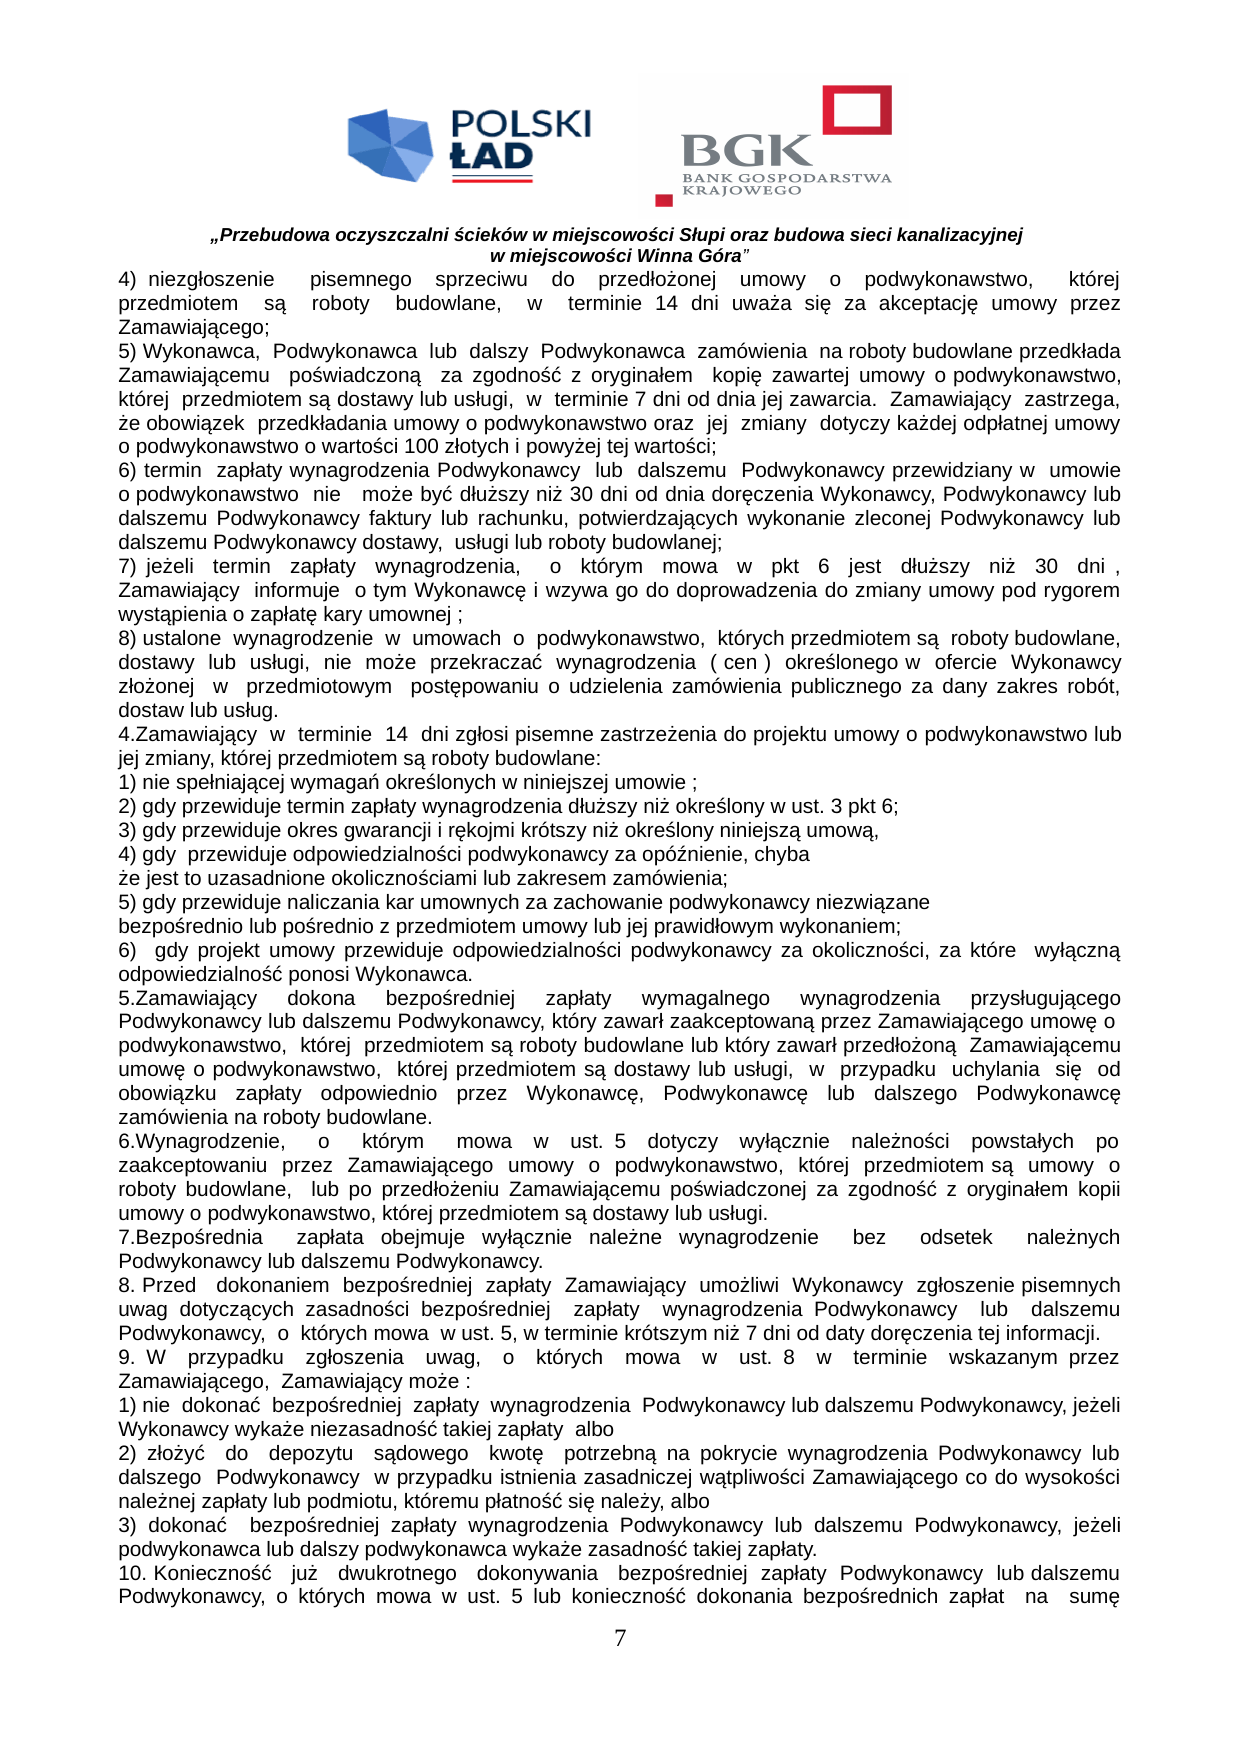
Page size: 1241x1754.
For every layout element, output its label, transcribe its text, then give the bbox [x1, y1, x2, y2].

text 3) gdy przewiduje okres gwarancji i rękojmi krótszy niż określony niniejszą umową, [118, 818, 1122, 842]
text 3) dokonać bezpośredniej zapłaty wynagrodzenia Podwykonawcy lub dalszemu Podwykonawcy, jeżeli podwykonawca lub dalszy podwykonawca wykaże zasadność takiej zapłaty. [118, 1512, 1122, 1560]
text że jest to uzasadnione okolicznościami lub zakresem zamówienia; [118, 866, 1122, 889]
text 7) jeżeli termin zapłaty wynagrodzenia, o którym mowa w pkt 6 jest dłuższy niż 30 dni , Zamawiający informuje o tym Wykonawcę i wzywa go do doprowadzenia do zmiany umowy pod rygorem wystąpienia o zapłatę kary umownej ; [118, 554, 1122, 626]
text 1) nie dokonać bezpośredniej zapłaty wynagrodzenia Podwykonawcy lub dalszemu Podwykonawcy, jeżeli Wykonawcy wykaże niezasadność takiej zapłaty albo [118, 1393, 1122, 1441]
text 6.Wynagrodzenie, o którym mowa w ust. 5 dotyczy wyłącznie należności powstałych po zaakceptowaniu przez Zamawiającego umowy o podwykonawstwo, której przedmiotem są umowy o roboty budowlane, lub po przedłożeniu Zamawiającemu poświadczonej za zgodność z oryginałem kopii umowy o podwykonawstwo, której przedmiotem są dostawy lub usługi. [118, 1129, 1122, 1225]
text 8) ustalone wynagrodzenie w umowach o podwykonawstwo, których przedmiotem są roboty budowlane, dostawy lub usługi, nie może przekraczać wynagrodzenia ( cen ) określonego w ofercie Wykonawcy złożonej w przedmiotowym postępowaniu o udzielenia zamówienia publicznego za dany zakres robót, dostaw lub usług. [118, 626, 1122, 722]
text 9. W przypadku zgłoszenia uwag, o których mowa w ust. 8 w terminie wskazanym przez Zamawiającego, Zamawiający może : [118, 1345, 1122, 1393]
text 8. Przed dokonaniem bezpośredniej zapłaty Zamawiający umożliwi Wykonawcy zgłoszenie pisemnych uwag dotyczących zasadności bezpośredniej zapłaty wynagrodzenia Podwykonawcy lub dalszemu Podwykonawcy, o których mowa w ust. 5, w terminie krótszym niż 7 dni od daty doręczenia tej informacji. [118, 1273, 1122, 1345]
text 10. Konieczność już dwukrotnego dokonywania bezpośredniej zapłaty Podwykonawcy lub dalszemu Podwykonawcy, o których mowa w ust. 5 lub konieczność dokonania bezpośrednich zapłat na sumę [118, 1560, 1122, 1608]
text 6) termin zapłaty wynagrodzenia Podwykonawcy lub dalszemu Podwykonawcy przewidziany w umowie o podwykonawstwo nie może być dłuższy niż 30 dni od dnia doręczenia Wykonawcy, Podwykonawcy lub dalszemu Podwykonawcy faktury lub rachunku, potwierdzających wykonanie zleconej Podwykonawcy lub dalszemu Podwykonawcy dostawy, usługi lub roboty budowlanej; [118, 458, 1122, 554]
text 4) niezgłoszenie pisemnego sprzeciwu do przedłożonej umowy o podwykonawstwo, której przedmiotem są roboty budowlane, w terminie 14 dni uważa się za akceptację umowy przez Zamawiającego; [118, 267, 1122, 338]
text 4) gdy przewiduje odpowiedzialności podwykonawcy za opóźnienie, chyba [118, 842, 1122, 866]
text 5.Zamawiający dokona bezpośredniej zapłaty wymagalnego wynagrodzenia przysługującego Podwykonawcy lub dalszemu Podwykonawcy, który zawarł zaakceptowaną przez Zamawiającego umowę o podwykonawstwo, której przedmiotem są roboty budowlane lub który zawarł przedłożoną Zamawiającemu umowę o podwykonawstwo, której przedmiotem są dostawy lub usługi, w przypadku uchylania się od obowiązku zapłaty odpowiednio przez Wykonawcę, Podwykonawcę lub dalszego Podwykonawcę zamówienia na roboty budowlane. [118, 985, 1122, 1129]
text 6) gdy projekt umowy przewiduje odpowiedzialności podwykonawcy za okoliczności, za które wyłączną odpowiedzialność ponosi Wykonawca. [118, 937, 1122, 985]
text 1) nie spełniającej wymagań określonych w niniejszej umowie ; [118, 770, 1122, 794]
text 4.Zamawiający w terminie 14 dni zgłosi pisemne zastrzeżenia do projektu umowy o podwykonawstwo lub jej zmiany, której przedmiotem są roboty budowlane: [118, 722, 1122, 770]
text 5) gdy przewiduje naliczania kar umownych za zachowanie podwykonawcy niezwiązane [118, 889, 1122, 913]
text 2) złożyć do depozytu sądowego kwotę potrzebną na pokrycie wynagrodzenia Podwykonawcy lub dalszego Podwykonawcy w przypadku istnienia zasadniczej wątpliwości Zamawiającego co do wysokości należnej zapłaty lub podmiotu, któremu płatność się należy, albo [118, 1441, 1122, 1512]
text 7.Bezpośrednia zapłata obejmuje wyłącznie należne wynagrodzenie bez odsetek należnych Podwykonawcy lub dalszemu Podwykonawcy. [118, 1225, 1122, 1273]
text bezpośrednio lub pośrednio z przedmiotem umowy lub jej prawidłowym wykonaniem; [118, 913, 1122, 937]
text 2) gdy przewiduje termin zapłaty wynagrodzenia dłuższy niż określony w ust. 3 pkt 6; [118, 794, 1122, 818]
text 5) Wykonawca, Podwykonawca lub dalszy Podwykonawca zamówienia na roboty budowlane przedkłada Zamawiającemu poświadczoną za zgodność z oryginałem kopię zawartej umowy o podwykonawstwo, której przedmiotem są dostawy lub usługi, w terminie 7 dni od dnia jej zawarcia. Zamawiający zastrzega, że obowiązek przedkładania umowy o podwykonawstwo oraz jej zmiany dotyczy każdej odpłatnej umowy o podwykonawstwo o wartości 100 złotych i powyżej tej wartości; [118, 338, 1122, 458]
